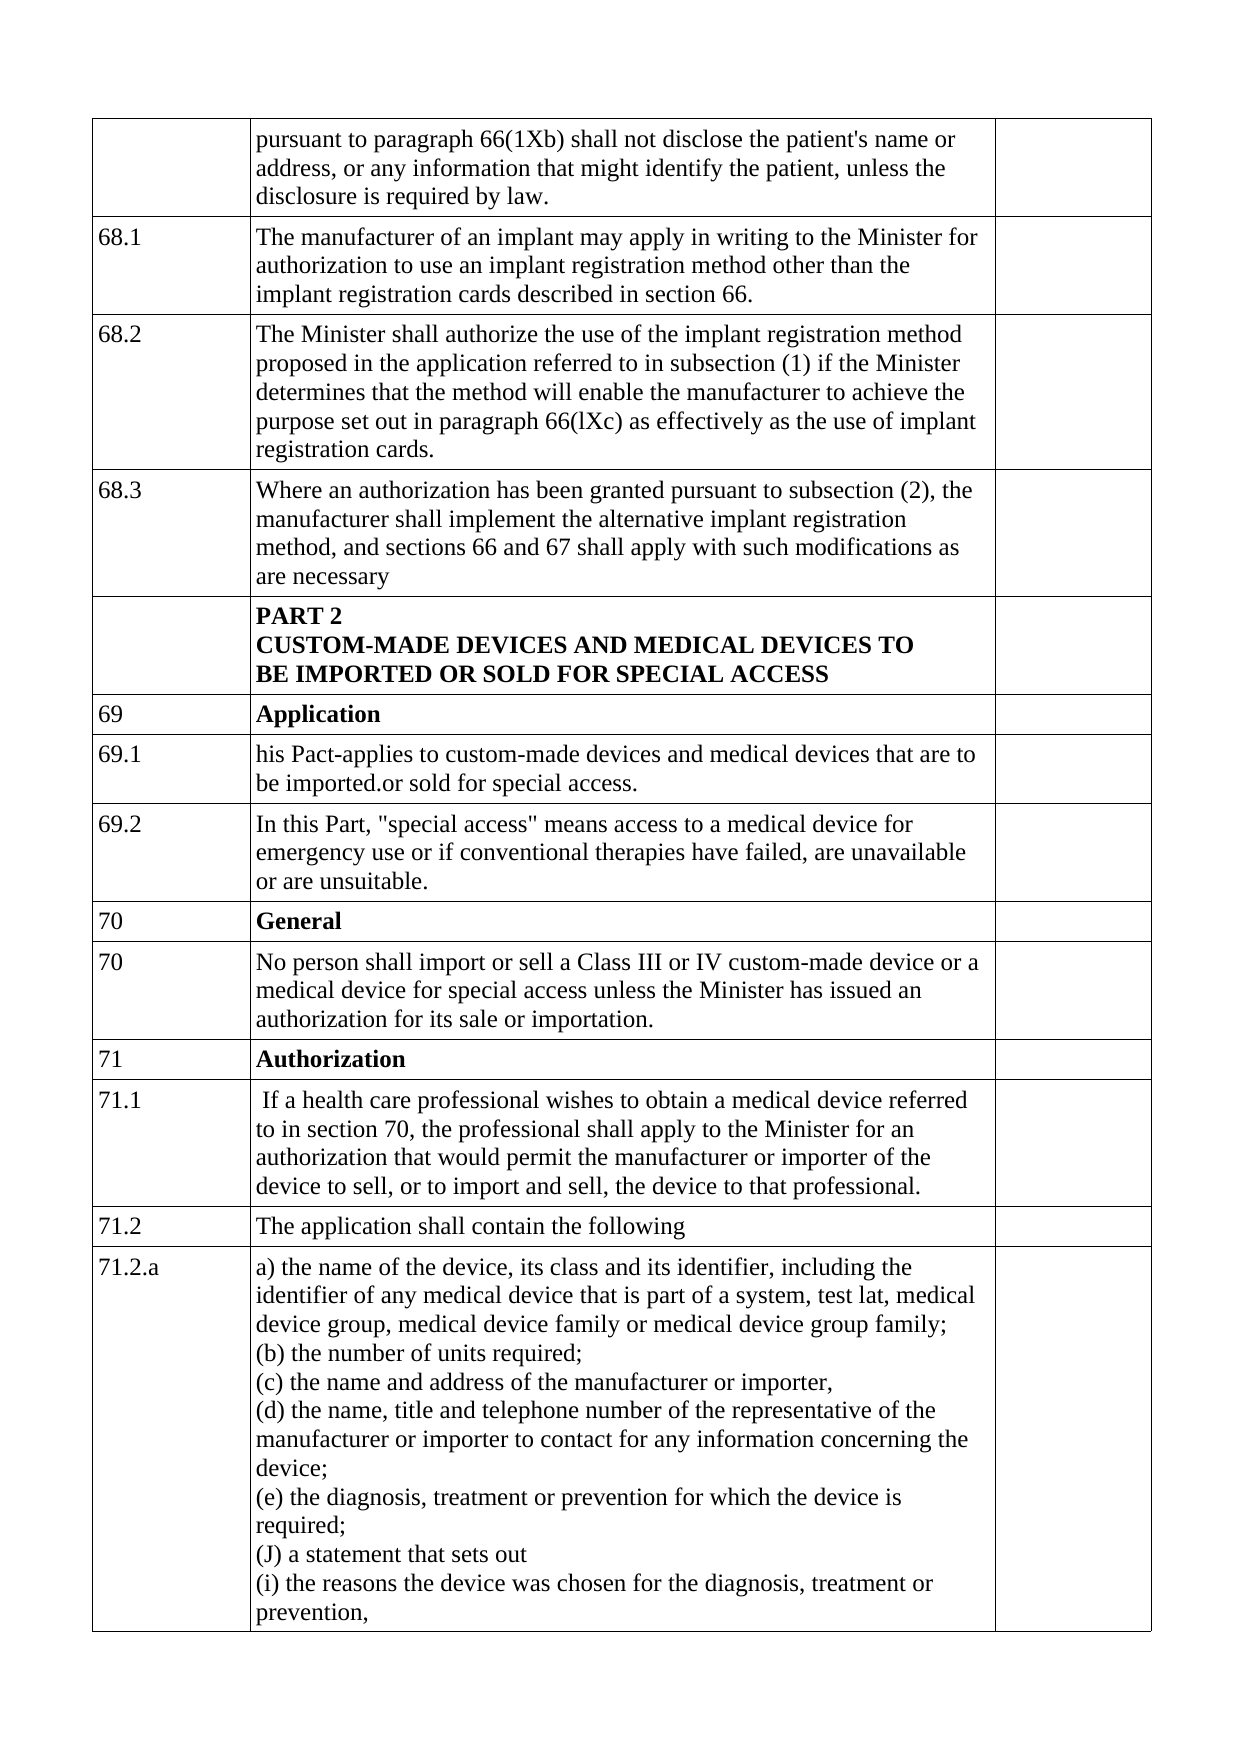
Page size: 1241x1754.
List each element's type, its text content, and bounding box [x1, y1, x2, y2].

table_cell 69.1 [93, 735, 250, 803]
table_cell [996, 942, 1151, 1039]
table_cell No person shall import or sell a Class III or IV custom-made device or a medical device for special access unless the Minister has issued an authorization for its sale or importation. [251, 942, 995, 1039]
table_cell [996, 1080, 1151, 1206]
table_cell [996, 735, 1151, 803]
table_cell In this Part, "special access" means access to a medical device for emergency use or if conventional therapies have failed, are unavailable or are unsuitable. [251, 804, 995, 901]
table_cell [996, 695, 1151, 734]
table_cell [996, 1247, 1151, 1631]
table_cell 71.2.a [93, 1247, 250, 1631]
table_cell The Minister shall authorize the use of the implant registration method proposed in the application referred to in subsection (1) if the Minister determines that the method will enable the manufacturer to achieve the purpose set out in paragraph 66(lXc) as effectively as the use of implant registration cards. [251, 315, 995, 469]
table_cell PART 2 CUSTOM-MADE DEVICES AND MEDICAL DEVICES TO BE IMPORTED OR SOLD FOR SPECIAL ACCESS [251, 597, 995, 693]
table_cell 71 [93, 1040, 250, 1079]
table_cell [996, 902, 1151, 941]
table_cell a) the name of the device, its class and its identifier, including the identifier of any medical device that is part of a system, test lat, medical device group, medical device family or medical device group family; (b) the number of units required; (c) the name and address of the manufacturer or importer, (d) the name, title and telephone number of the representative of the manufacturer or importer to contact for any information concerning the device; (e) the diagnosis, treatment or prevention for which the device is required; (J) a statement that sets out (i) the reasons the device was chosen for the diagnosis, treatment or prevention, [251, 1247, 995, 1631]
table_cell pursuant to paragraph 66(1Xb) shall not disclose the patient's name or address, or any information that might identify the patient, unless the disclosure is required by law. [251, 119, 995, 216]
table_cell [996, 1040, 1151, 1079]
table_cell 70 [93, 942, 250, 1039]
table_cell The application shall contain the following [251, 1207, 995, 1246]
table_cell 68.2 [93, 315, 250, 469]
table_cell 68.3 [93, 470, 250, 596]
table_cell 69 [93, 695, 250, 734]
table_cell [996, 1207, 1151, 1246]
table_cell [93, 119, 250, 216]
table_cell Application [251, 695, 995, 734]
table_cell 69.2 [93, 804, 250, 901]
table_cell Authorization [251, 1040, 995, 1079]
table_cell If a health care professional wishes to obtain a medical device referred to in section 70, the professional shall apply to the Minister for an authorization that would permit the manufacturer or importer of the device to sell, or to import and sell, the device to that professional. [251, 1080, 995, 1206]
table_cell [996, 470, 1151, 596]
table_cell 71.2 [93, 1207, 250, 1246]
table_cell 68.1 [93, 217, 250, 314]
table_cell Where an authorization has been granted pursuant to subsection (2), the manufacturer shall implement the alternative implant registration method, and sections 66 and 67 shall apply with such modifications as are necessary [251, 470, 995, 596]
table_cell [996, 804, 1151, 901]
table_cell The manufacturer of an implant may apply in writing to the Minister for authorization to use an implant registration method other than the implant registration cards described in section 66. [251, 217, 995, 314]
table_cell [996, 315, 1151, 469]
table_cell [996, 217, 1151, 314]
table_cell General [251, 902, 995, 941]
table_cell [996, 119, 1151, 216]
table_cell [996, 597, 1151, 693]
table_cell 71.1 [93, 1080, 250, 1206]
table_cell his Pact-applies to custom-made devices and medical devices that are to be imported.or sold for special access. [251, 735, 995, 803]
table_cell 70 [93, 902, 250, 941]
table_cell [93, 597, 250, 693]
